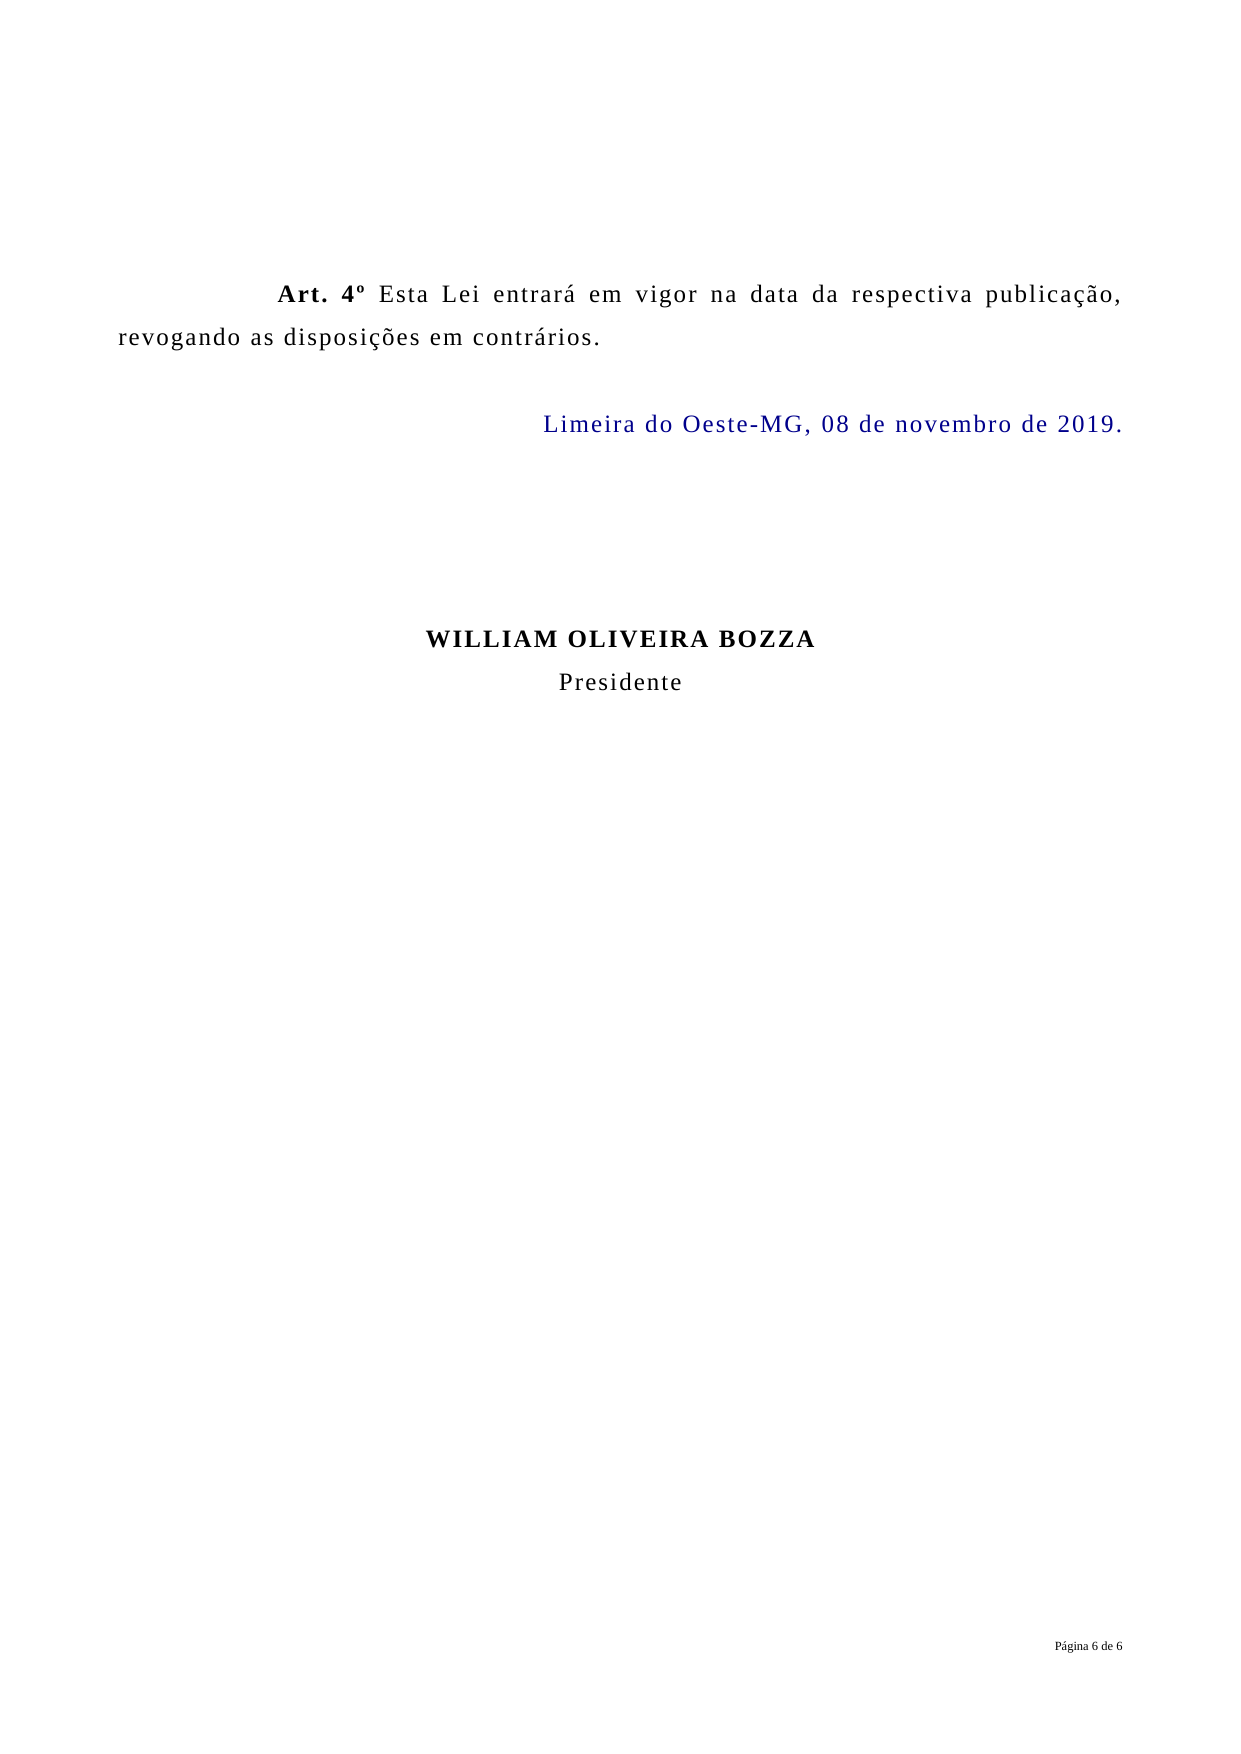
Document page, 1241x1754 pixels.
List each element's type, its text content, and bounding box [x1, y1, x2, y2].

text Presidente [118, 667, 1122, 696]
text Art. 4º Esta Lei entrará em vigor na data da respectiva publicação, revogando as disposições em contrários. [118, 279, 1122, 351]
text WILLIAM OLIVEIRA BOZZA [118, 624, 1122, 653]
text Limeira do Oeste-MG, 08 de novembro de 2019. [118, 409, 1122, 437]
